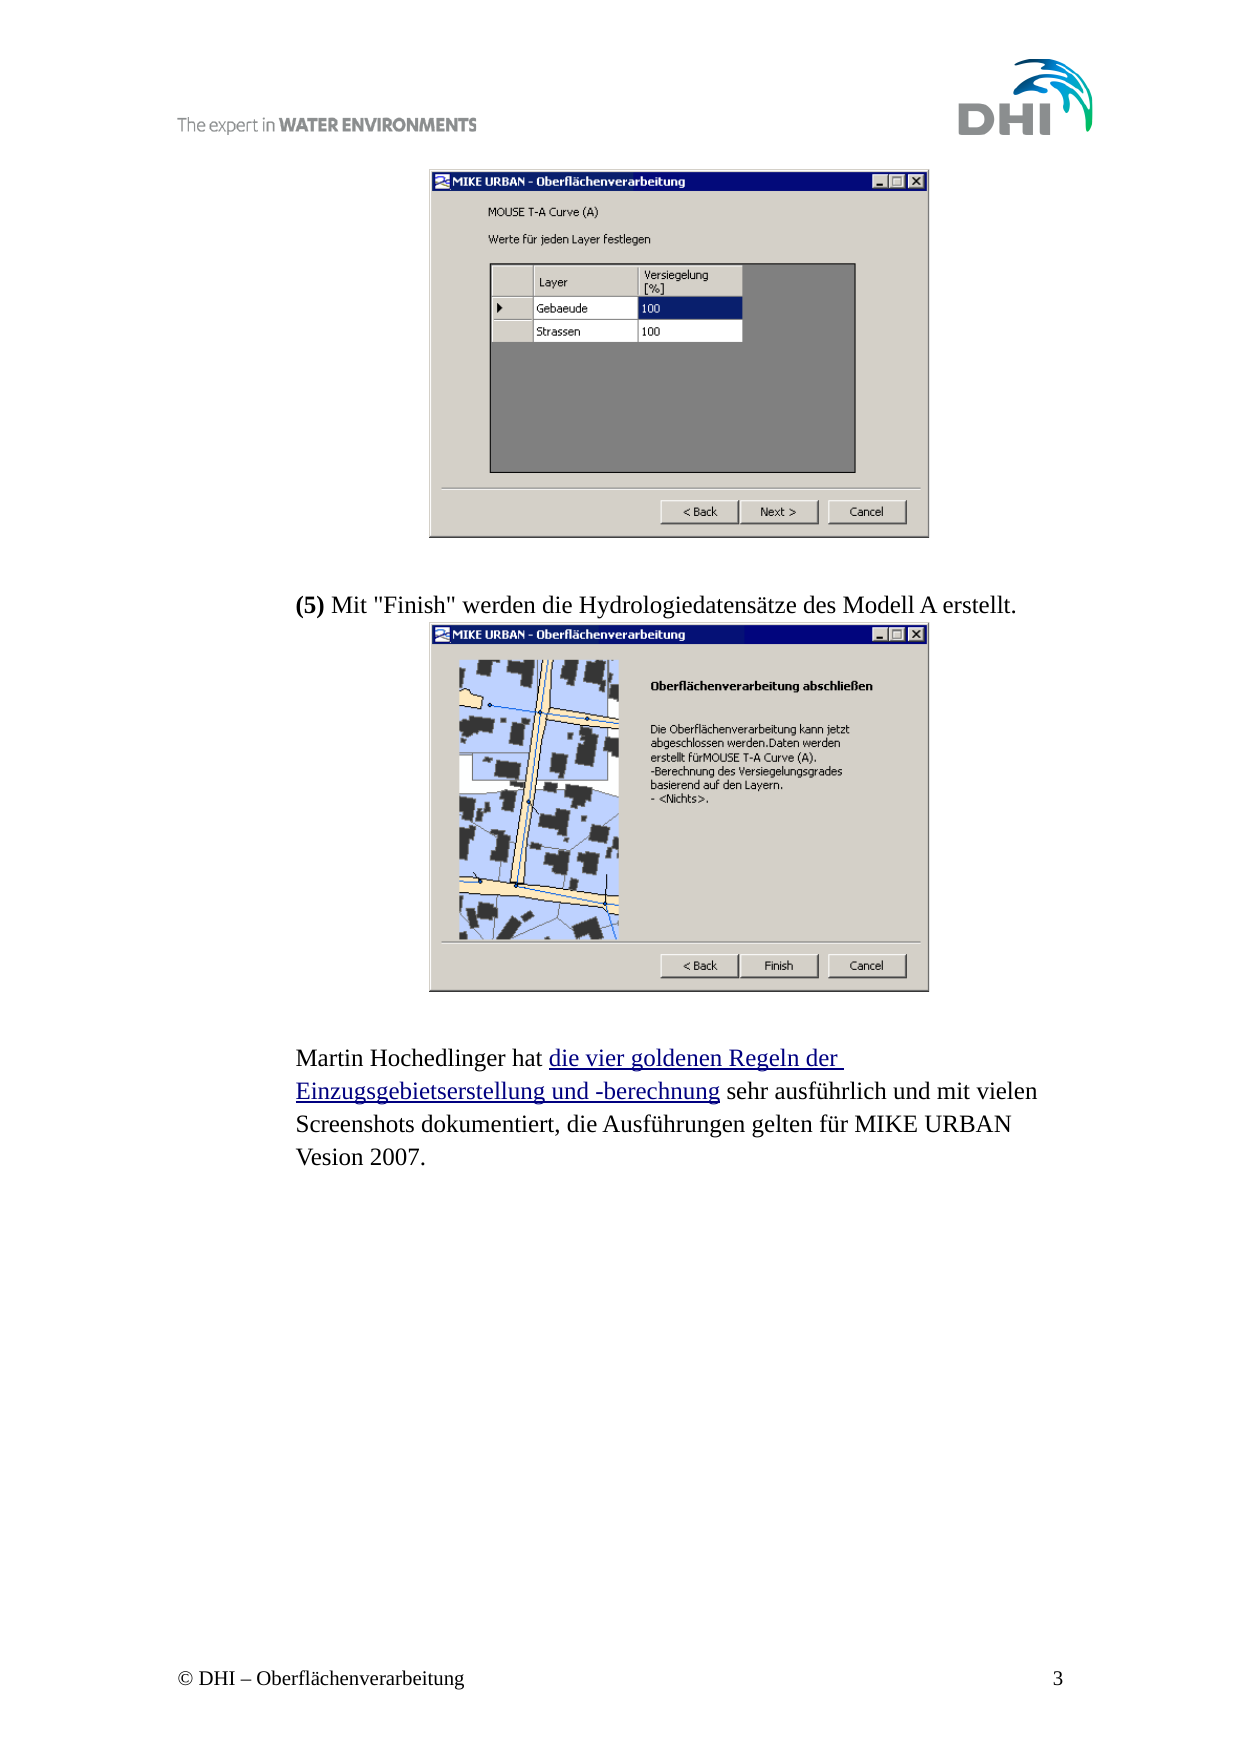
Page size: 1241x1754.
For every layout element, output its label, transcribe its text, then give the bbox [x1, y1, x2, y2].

picture [429, 169, 930, 538]
text (5) Mit "Finish" werden die Hydrologiedatensätze des Modell A erstellt. [295, 590, 1063, 619]
picture [958, 59, 1093, 135]
text Martin Hochedlinger hat die vier goldenen Regeln der Einzugsgebietserstellung und -berechnung sehr ausführlich und mit vielen Screenshots dokumentiert, die Ausführungen gelten für MIKE URBAN Vesion 2007. [295, 1043, 1063, 1171]
picture [429, 622, 930, 992]
picture [177, 117, 477, 135]
